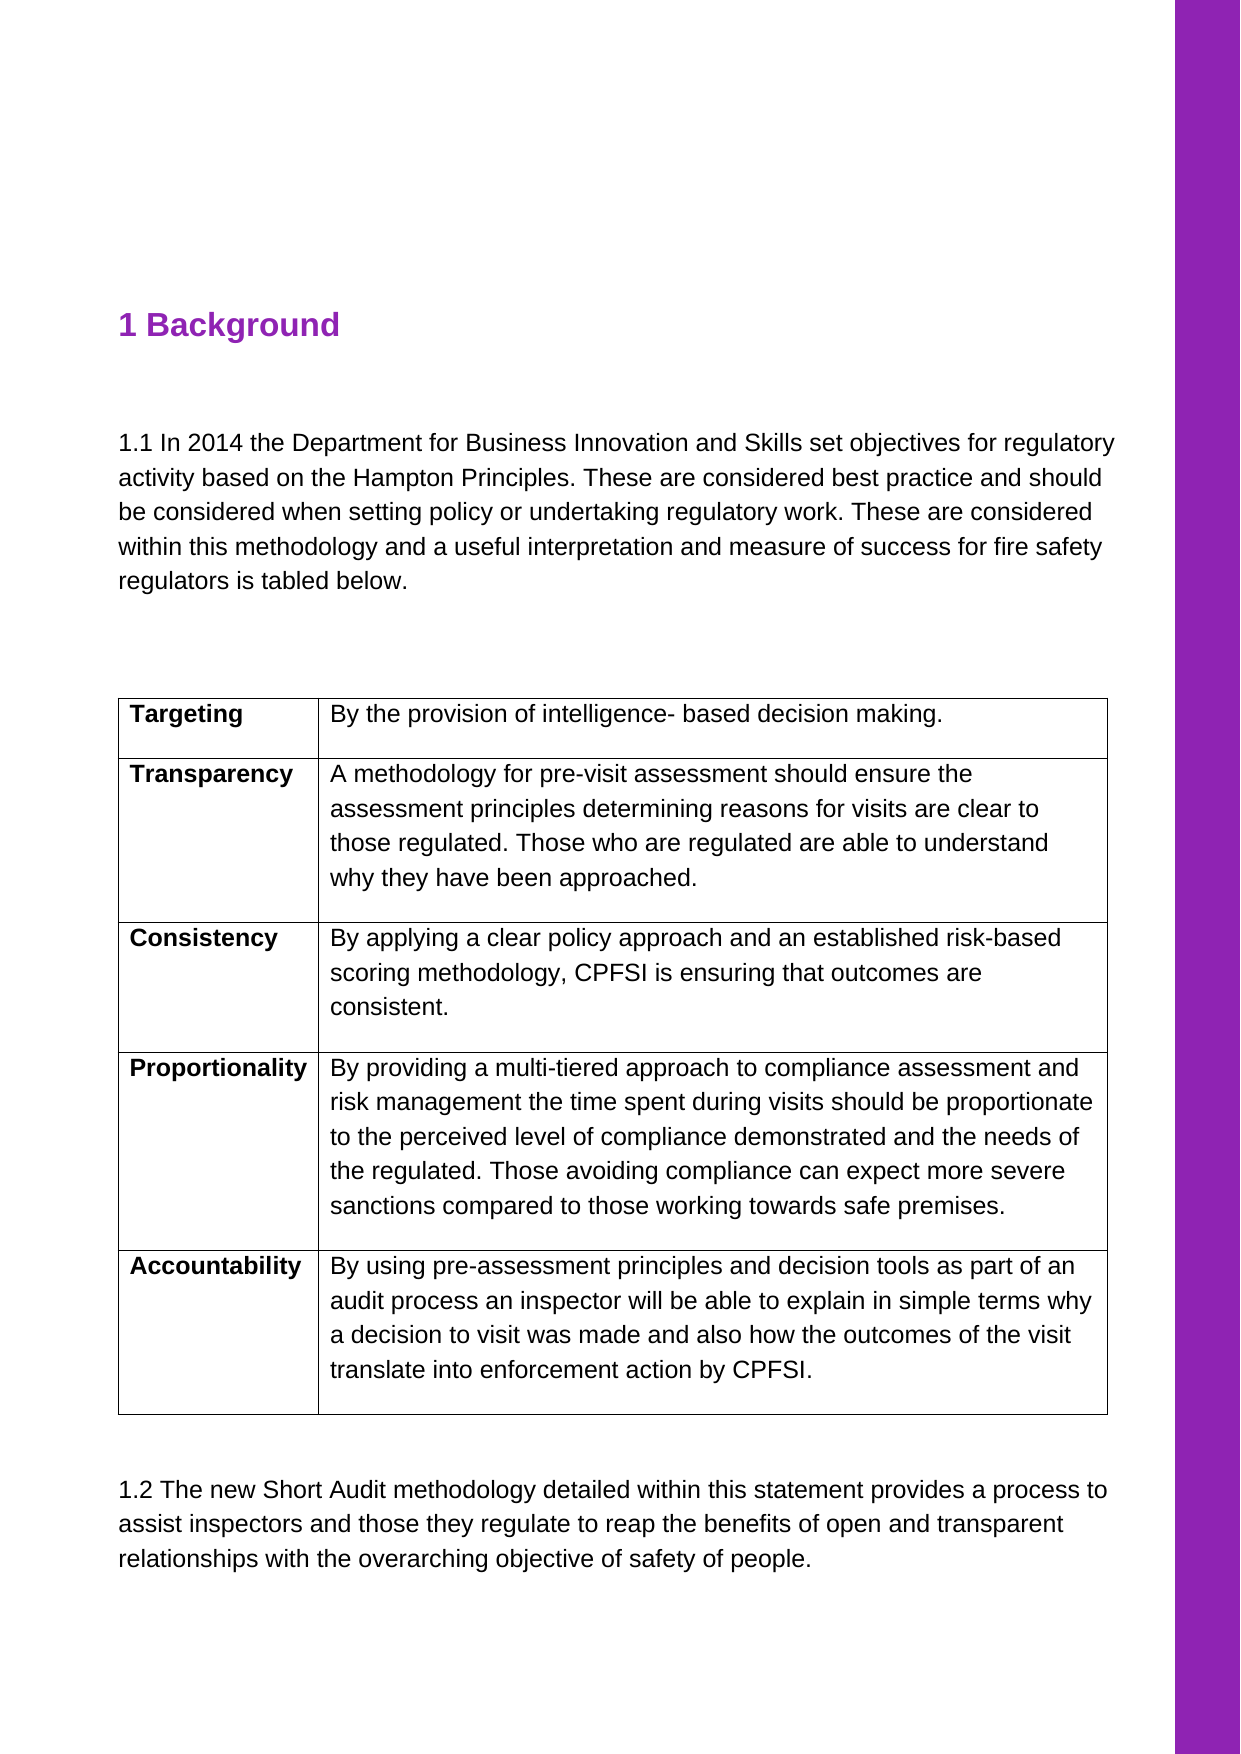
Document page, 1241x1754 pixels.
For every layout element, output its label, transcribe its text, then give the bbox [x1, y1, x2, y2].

table_cell Accountability [119, 1251, 318, 1414]
text 1.2 The new Short Audit methodology detailed within this statement provides a process to assist inspectors and those they regulate to reap the benefits of open and transparent relationships with the overarching objective of safety of people. [118, 1474, 1122, 1572]
table_cell By applying a clear policy approach and an established risk-based scoring methodology, CPFSI is ensuring that outcomes are consistent. [319, 923, 1107, 1052]
table_header Targeting [119, 699, 318, 758]
table_header By the provision of intelligence- based decision making. [319, 699, 1107, 758]
subtitle 1 Background [118, 305, 1122, 344]
table_cell A methodology for pre-visit assessment should ensure the assessment principles determining reasons for visits are clear to those regulated. Those who are regulated are able to understand why they have been approached. [319, 759, 1107, 922]
table_cell Consistency [119, 923, 318, 1052]
text 1.1 In 2014 the Department for Business Innovation and Skills set objectives for regulatory activity based on the Hampton Principles. These are considered best practice and should be considered when setting policy or undertaking regulatory work. These are considered within this methodology and a useful interpretation and measure of success for fire safety regulators is tabled below. [118, 428, 1122, 595]
table_cell By providing a multi-tiered approach to compliance assessment and risk management the time spent during visits should be proportionate to the perceived level of compliance demonstrated and the needs of the regulated. Those avoiding compliance can expect more severe sanctions compared to those working towards safe premises. [319, 1053, 1107, 1250]
table_cell By using pre-assessment principles and decision tools as part of an audit process an inspector will be able to explain in simple terms why a decision to visit was made and also how the outcomes of the visit translate into enforcement action by CPFSI. [319, 1251, 1107, 1414]
table_cell Proportionality [119, 1053, 318, 1250]
table_cell Transparency [119, 759, 318, 922]
